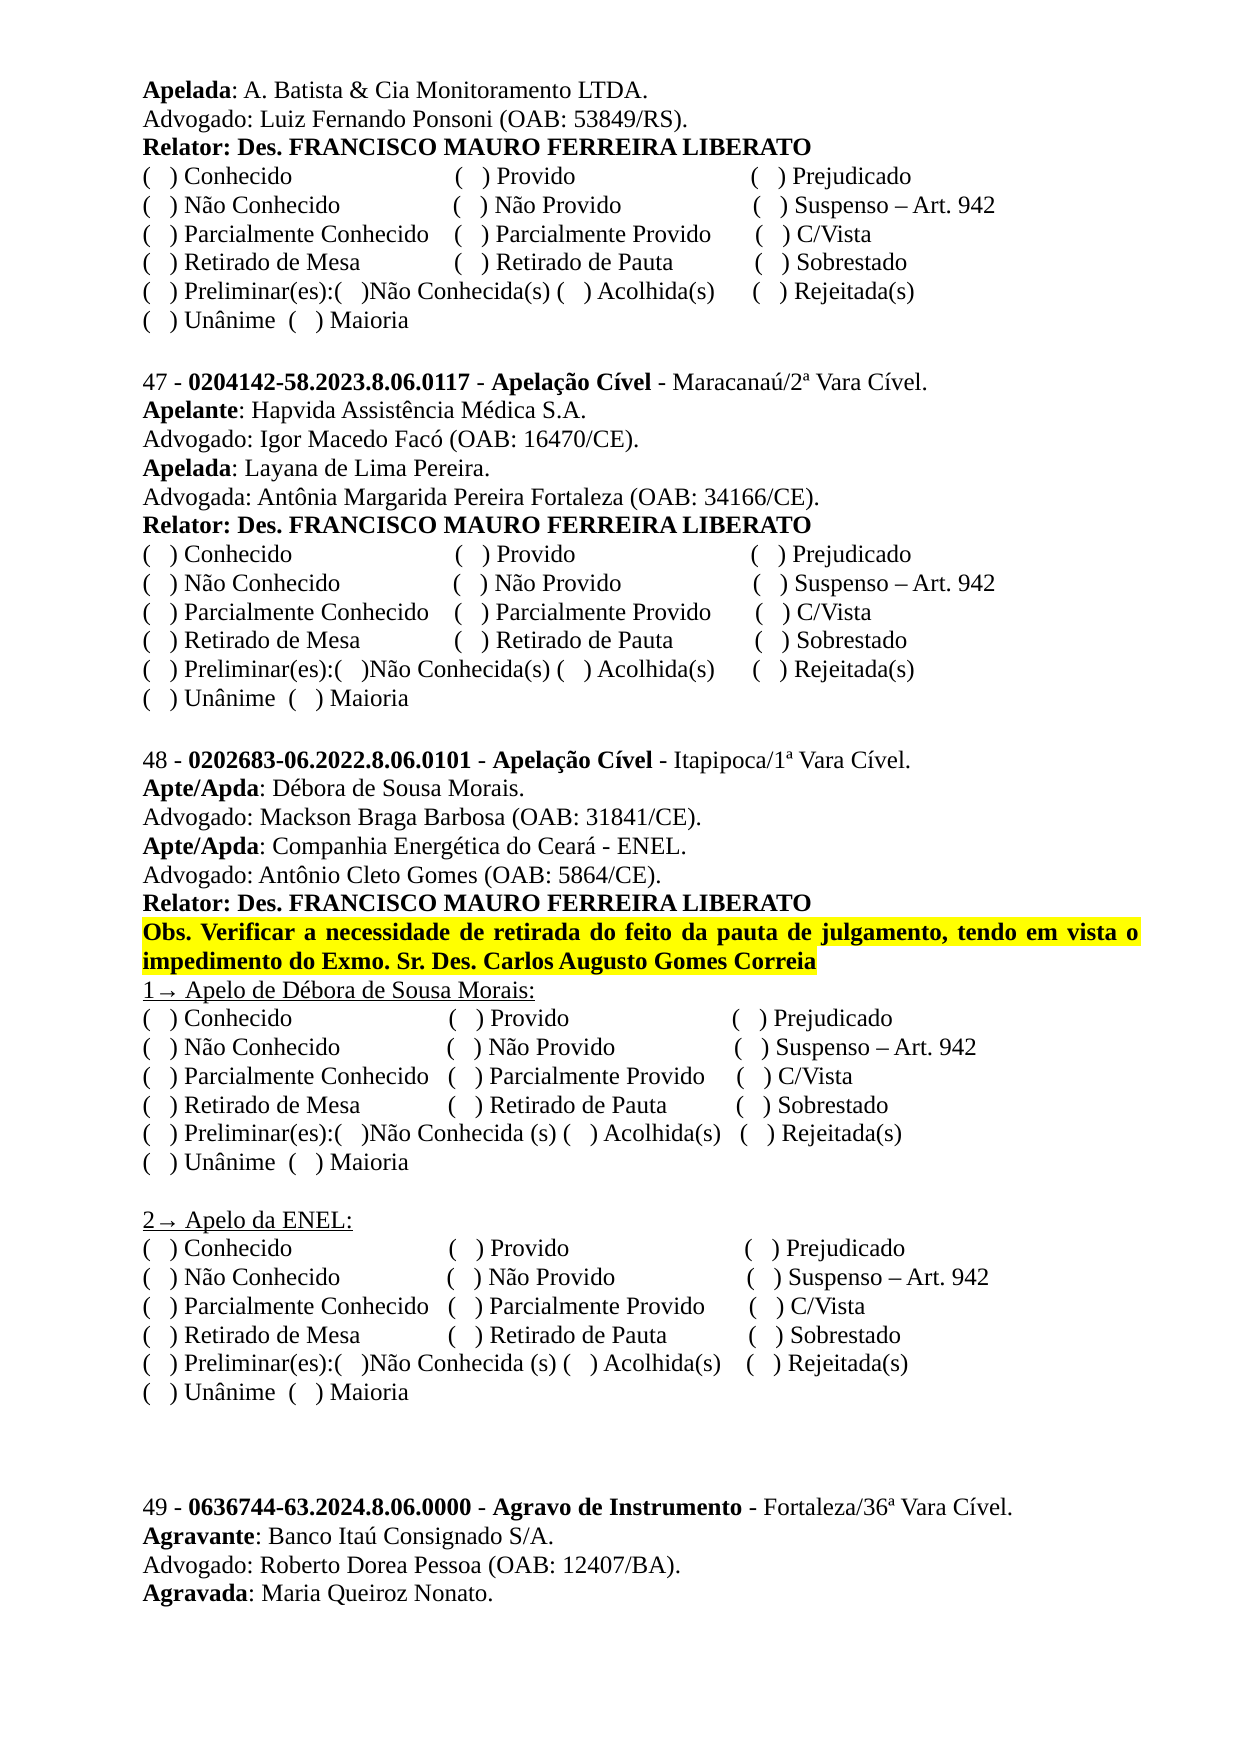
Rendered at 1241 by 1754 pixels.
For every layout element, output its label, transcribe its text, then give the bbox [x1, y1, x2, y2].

text Relator: Des. FRANCISCO MAURO FERREIRA LIBERATO [142, 888, 1141, 917]
text ( ) Parcialmente Conhecido ( ) Parcialmente Provido ( ) C/Vista [142, 219, 1158, 247]
text ( ) Não Conhecido ( ) Não Provido ( ) Suspenso – Art. 942 [142, 1032, 1158, 1061]
text ( ) Unânime ( ) Maioria [142, 1147, 1158, 1176]
text ( ) Unânime ( ) Maioria [142, 305, 1141, 334]
text ( ) Conhecido ( ) Provido ( ) Prejudicado [142, 161, 1141, 190]
text ( ) Conhecido ( ) Provido ( ) Prejudicado [142, 1003, 1141, 1032]
text Advogado: Roberto Dorea Pessoa (OAB: 12407/BA). [142, 1550, 1141, 1578]
text ( ) Conhecido ( ) Provido ( ) Prejudicado [142, 539, 1141, 568]
text ( ) Preliminar(es):( )Não Conhecida (s) ( ) Acolhida(s) ( ) Rejeitada(s) [142, 1118, 1158, 1147]
text ( ) Retirado de Mesa ( ) Retirado de Pauta ( ) Sobrestado [142, 1090, 1158, 1118]
text ( ) Não Conhecido ( ) Não Provido ( ) Suspenso – Art. 942 [142, 1262, 1158, 1291]
text ( ) Parcialmente Conhecido ( ) Parcialmente Provido ( ) C/Vista [142, 597, 1158, 626]
text ( ) Parcialmente Conhecido ( ) Parcialmente Provido ( ) C/Vista [142, 1291, 1158, 1320]
text ( ) Retirado de Mesa ( ) Retirado de Pauta ( ) Sobrestado [142, 626, 1158, 654]
text ( ) Não Conhecido ( ) Não Provido ( ) Suspenso – Art. 942 [142, 568, 1158, 597]
text Apelante: Hapvida Assistência Médica S.A. [142, 396, 1141, 424]
text Apelada: A. Batista & Cia Monitoramento LTDA. [142, 75, 1141, 104]
text ( ) Conhecido ( ) Provido ( ) Prejudicado [142, 1233, 1141, 1262]
text Advogado: Luiz Fernando Ponsoni (OAB: 53849/RS). [142, 104, 1141, 132]
text 47 - 0204142-58.2023.8.06.0117 - Apelação Cível - Maracanaú/2ª Vara Cível. [142, 367, 1141, 396]
text ( ) Preliminar(es):( )Não Conhecida (s) ( ) Acolhida(s) ( ) Rejeitada(s) [142, 1348, 1158, 1377]
text 1→ Apelo de Débora de Sousa Morais: [142, 975, 1141, 1003]
text Apte/Apda: Companhia Energética do Ceará - ENEL. [142, 831, 1141, 860]
text Apte/Apda: Débora de Sousa Morais. [142, 773, 1141, 802]
text Agravante: Banco Itaú Consignado S/A. [142, 1521, 1141, 1550]
text 49 - 0636744-63.2024.8.06.0000 - Agravo de Instrumento - Fortaleza/36ª Vara Cível. [142, 1492, 1141, 1521]
text Agravada: Maria Queiroz Nonato. [142, 1578, 1141, 1607]
text 48 - 0202683-06.2022.8.06.0101 - Apelação Cível - Itapipoca/1ª Vara Cível. [142, 745, 1141, 773]
text Relator: Des. FRANCISCO MAURO FERREIRA LIBERATO [142, 511, 1141, 539]
text ( ) Preliminar(es):( )Não Conhecida(s) ( ) Acolhida(s) ( ) Rejeitada(s) [142, 654, 1158, 683]
text Advogado: Antônio Cleto Gomes (OAB: 5864/CE). [142, 860, 1141, 888]
text Advogado: Mackson Braga Barbosa (OAB: 31841/CE). [142, 802, 1141, 831]
text 2→ Apelo da ENEL: [142, 1205, 1141, 1233]
text ( ) Retirado de Mesa ( ) Retirado de Pauta ( ) Sobrestado [142, 247, 1158, 276]
text ( ) Unânime ( ) Maioria [142, 683, 1141, 712]
text Advogado: Igor Macedo Facó (OAB: 16470/CE). [142, 424, 1141, 453]
text Relator: Des. FRANCISCO MAURO FERREIRA LIBERATO [142, 132, 1141, 161]
text Obs. Verificar a necessidade de retirada do feito da pauta de julgamento, tendo em vista o impedimento do Exmo. Sr. Des. Carlos Augusto Gomes Correia [142, 917, 1141, 975]
text Apelada: Layana de Lima Pereira. [142, 453, 1141, 482]
text ( ) Não Conhecido ( ) Não Provido ( ) Suspenso – Art. 942 [142, 190, 1158, 219]
text Advogada: Antônia Margarida Pereira Fortaleza (OAB: 34166/CE). [142, 482, 1141, 511]
text ( ) Parcialmente Conhecido ( ) Parcialmente Provido ( ) C/Vista [142, 1061, 1158, 1090]
text ( ) Retirado de Mesa ( ) Retirado de Pauta ( ) Sobrestado [142, 1320, 1158, 1348]
text ( ) Preliminar(es):( )Não Conhecida(s) ( ) Acolhida(s) ( ) Rejeitada(s) [142, 276, 1158, 305]
text ( ) Unânime ( ) Maioria [142, 1377, 1158, 1406]
